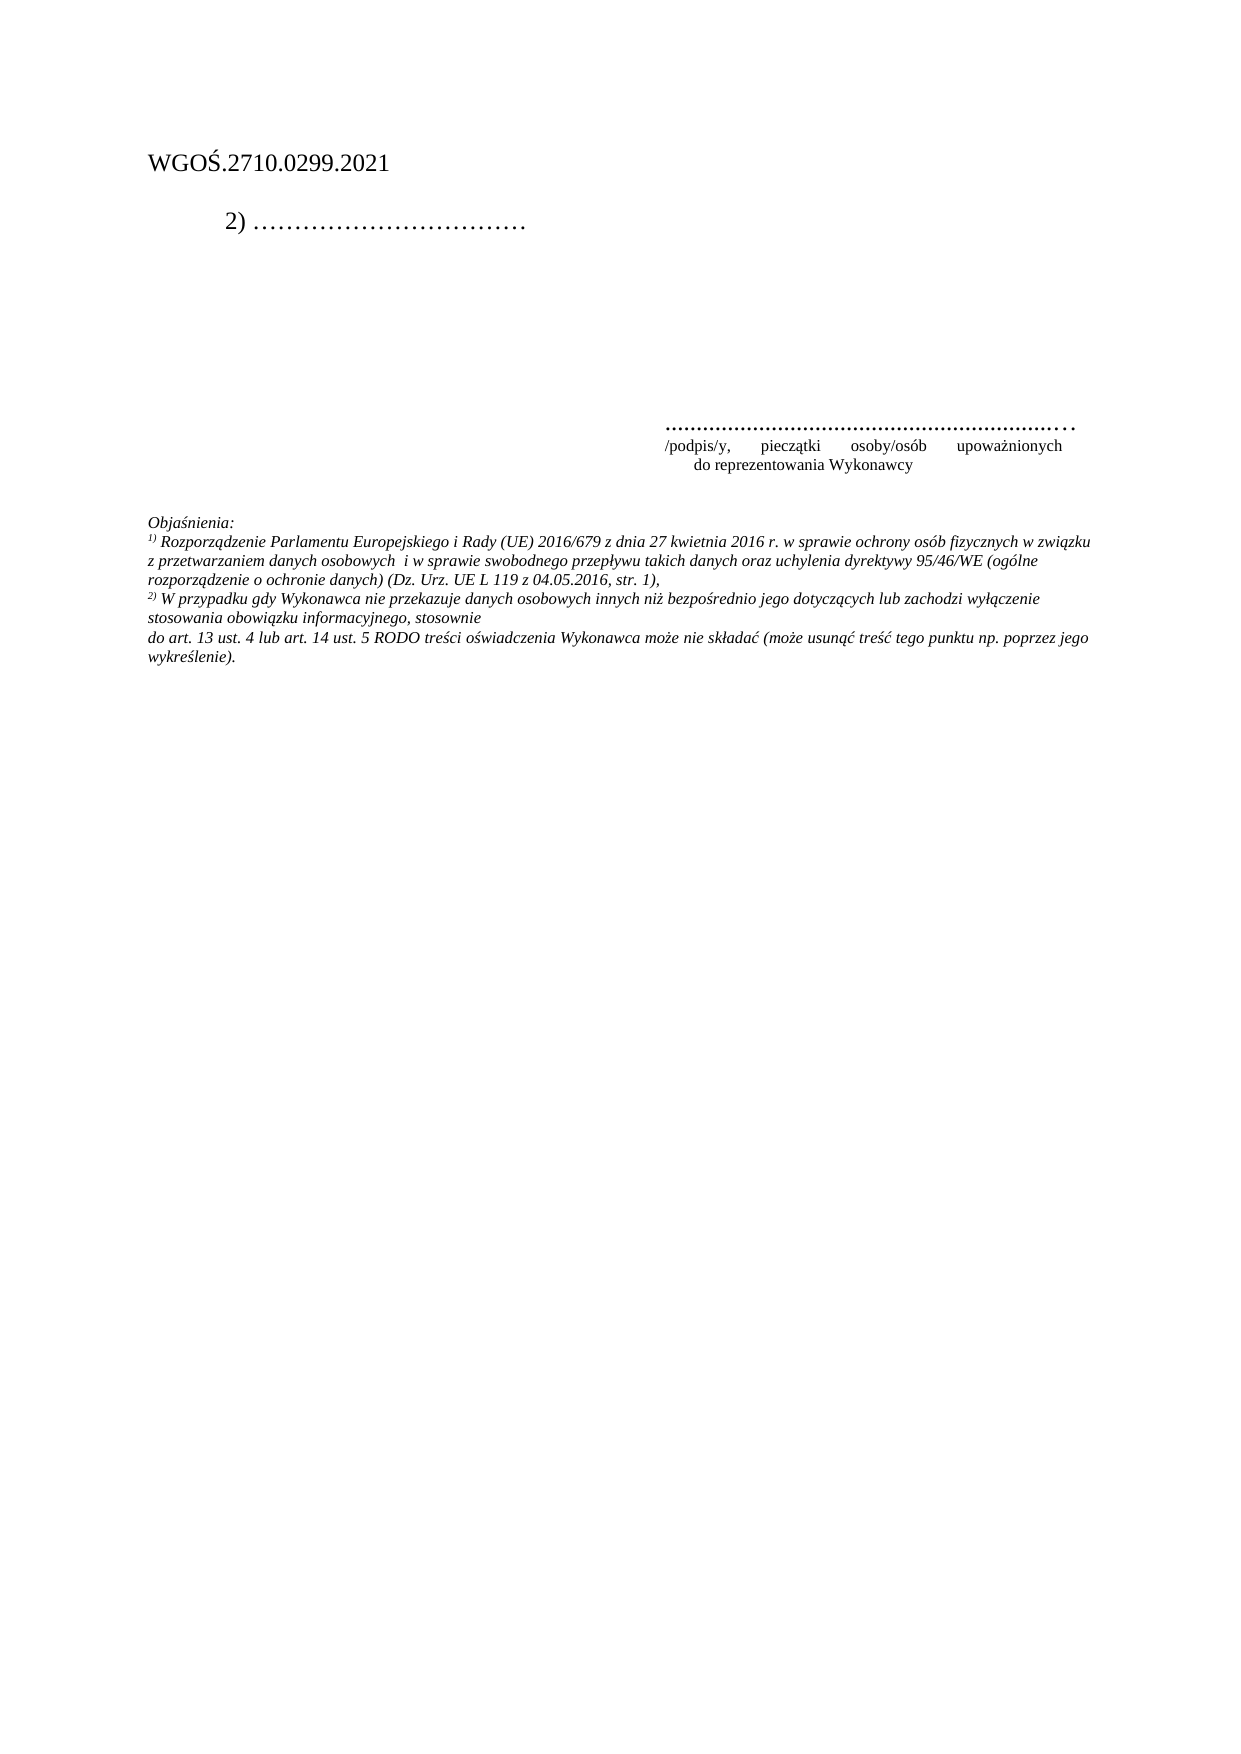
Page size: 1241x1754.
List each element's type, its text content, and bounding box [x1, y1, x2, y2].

text 2) W przypadku gdy Wykonawca nie przekazuje danych osobowych innych niż bezpośrednio jego dotyczących lub zachodzi wyłączenie stosowania obowiązku informacyjnego, stosownie [148, 589, 1093, 627]
list 2) …………………………… [218, 206, 1093, 234]
text 1) Rozporządzenie Parlamentu Europejskiego i Rady (UE) 2016/679 z dnia 27 kwietnia 2016 r. w sprawie ochrony osób fizycznych w związku z przetwarzaniem danych osobowych i w sprawie swobodnego przepływu takich danych oraz uchylenia dyrektywy 95/46/WE (ogólne rozporządzenie o ochronie danych) (Dz. Urz. UE L 119 z 04.05.2016, str. 1), [148, 532, 1093, 589]
text do art. 13 ust. 4 lub art. 14 ust. 5 RODO treści oświadczenia Wykonawca może nie składać (może usunąć treść tego punktu np. poprzez jego wykreślenie). [148, 627, 1093, 666]
text ..............................................................… /podpis/y, pieczątki osoby/osób upoważnionych do reprezentowania Wykonawcy [664, 407, 1093, 474]
text Objaśnienia: [148, 512, 1093, 532]
